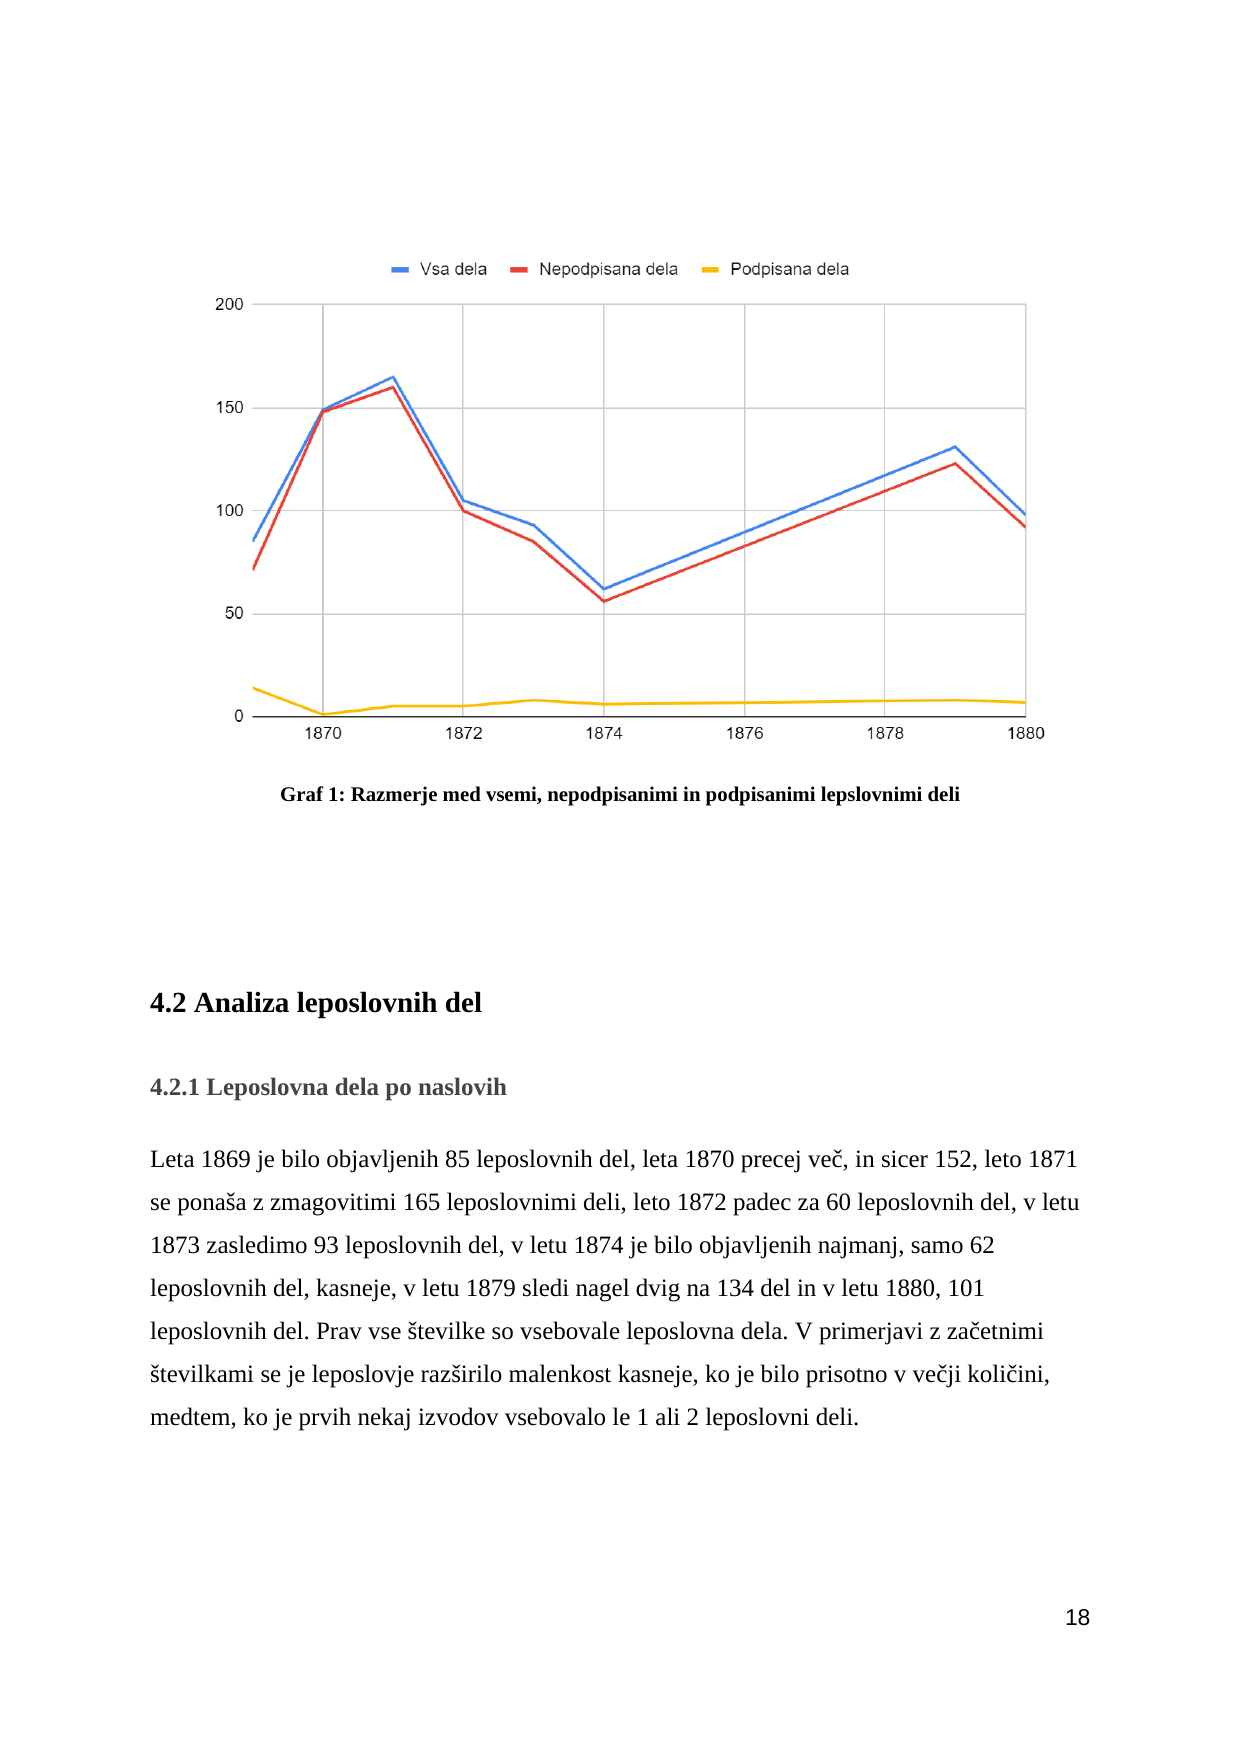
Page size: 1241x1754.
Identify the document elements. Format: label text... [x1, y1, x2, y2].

subtitle 4.2 Analiza leposlovnih del [150, 985, 1090, 1018]
text Graf 1: Razmerje med vsemi, nepodpisanimi in podpisanimi lepslovnimi deli [150, 782, 1090, 806]
subtitle 4.2.1 Leposlovna dela po naslovih [150, 1072, 1090, 1101]
text Leta 1869 je bilo objavljenih 85 leposlovnih del, leta 1870 precej več, in sicer 152, leto 1871 se ponaša z zmagovitimi 165 leposlovnimi deli, leto 1872 padec za 60 leposlovnih del, v letu 1873 zasledimo 93 leposlovnih del, v letu 1874 je bilo objavljenih najmanj, samo 62 leposlovnih del, kasneje, v letu 1879 sledi nagel dvig na 134 del in v letu 1880, 101 leposlovnih del. Prav vse številke so vsebovale leposlovna dela. V primerjavi z začetnimi številkami se je leposlovje razširilo malenkost kasneje, ko je bilo prisotno v večji količini, medtem, ko je prvih nekaj izvodov vsebovalo le 1 ali 2 leposlovni deli. [150, 1144, 1090, 1431]
